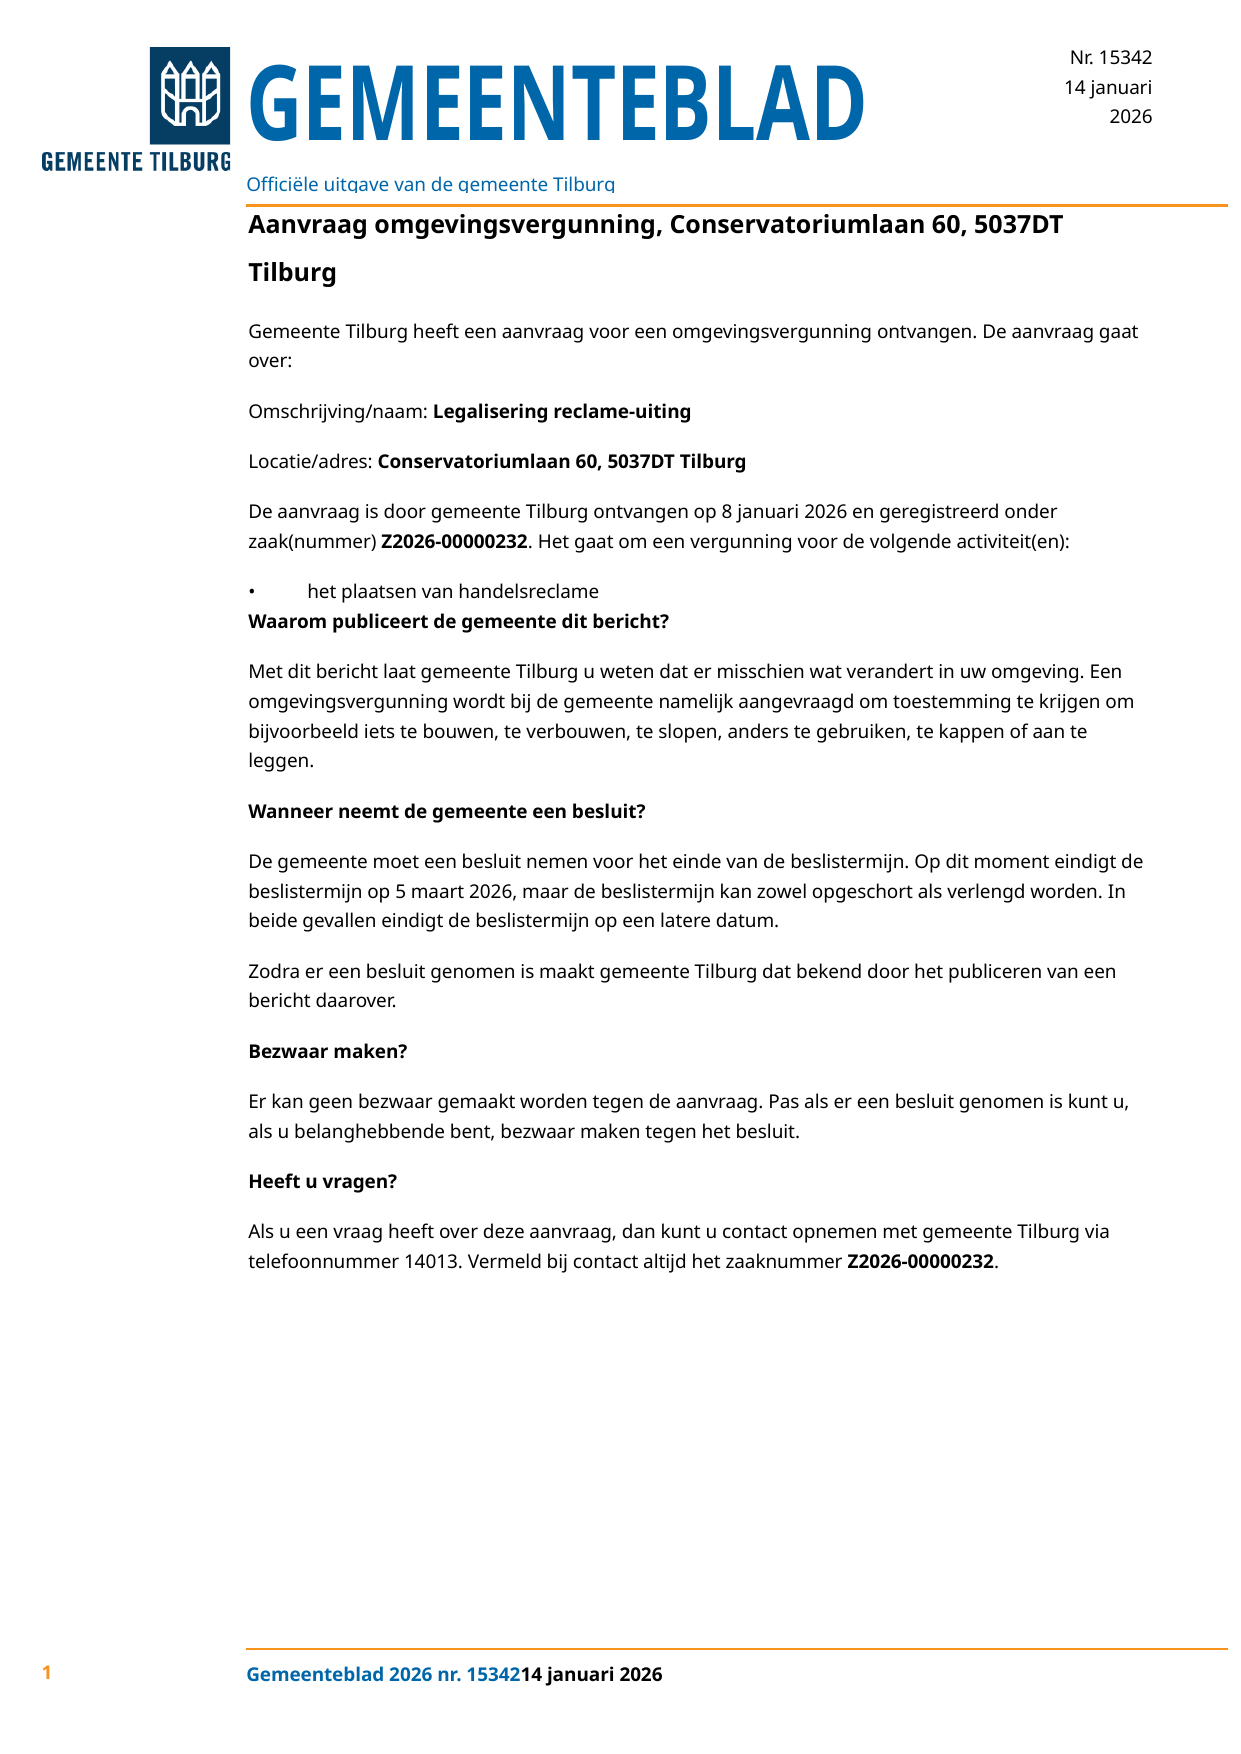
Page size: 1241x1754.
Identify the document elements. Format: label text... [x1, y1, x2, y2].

text Bezwaar maken? [248, 1038, 1152, 1064]
text De aanvraag is door gemeente Tilburg ontvangen op 8 januari 2026 en geregistreerd onder zaak(nummer) Z2026-00000232. Het gaat om een vergunning voor de volgende activiteit(en): [248, 499, 1152, 554]
text Waarom publiceert de gemeente dit bericht? [248, 608, 1152, 634]
text Met dit bericht laat gemeente Tilburg u weten dat er misschien wat verandert in uw omgeving. Een omgevingsvergunning wordt bij de gemeente namelijk aangevraagd om toestemming te krijgen om bijvoorbeeld iets te bouwen, te verbouwen, te slopen, anders te gebruiken, te kappen of aan te leggen. [248, 659, 1152, 773]
text Heeft u vragen? [248, 1168, 1152, 1194]
picture [41, 47, 231, 172]
text Omschrijving/naam: Legalisering reclame-uiting [248, 398, 1152, 424]
text Zodra er een besluit genomen is maakt gemeente Tilburg dat bekend door het publiceren van een bericht daarover. [248, 958, 1152, 1013]
text Locatie/adres: Conservatoriumlaan 60, 5037DT Tilburg [248, 448, 1152, 474]
list het plaatsen van handelsreclame [248, 579, 1152, 604]
text Aanvraag omgevingsvergunning, Conservatoriumlaan 60, 5037DT Tilburg [248, 207, 1152, 288]
text De gemeente moet een besluit nemen voor het einde van de beslistermijn. Op dit moment eindigt de beslistermijn op 5 maart 2026, maar de beslistermijn kan zowel opgeschort als verlengd worden. In beide gevallen eindigt de beslistermijn op een latere datum. [248, 848, 1152, 933]
text Er kan geen bezwaar gemaakt worden tegen de aanvraag. Pas als er een besluit genomen is kunt u, als u belanghebbende bent, bezwaar maken tegen het besluit. [248, 1088, 1152, 1144]
text Wanneer neemt de gemeente een besluit? [248, 798, 1152, 824]
text Als u een vraag heeft over deze aanvraag, dan kunt u contact opnemen met gemeente Tilburg via telefoonnummer 14013. Vermeld bij contact altijd het zaaknummer Z2026-00000232. [248, 1219, 1152, 1274]
text Gemeente Tilburg heeft een aanvraag voor een omgevingsvergunning ontvangen. De aanvraag gaat over: [248, 318, 1152, 373]
